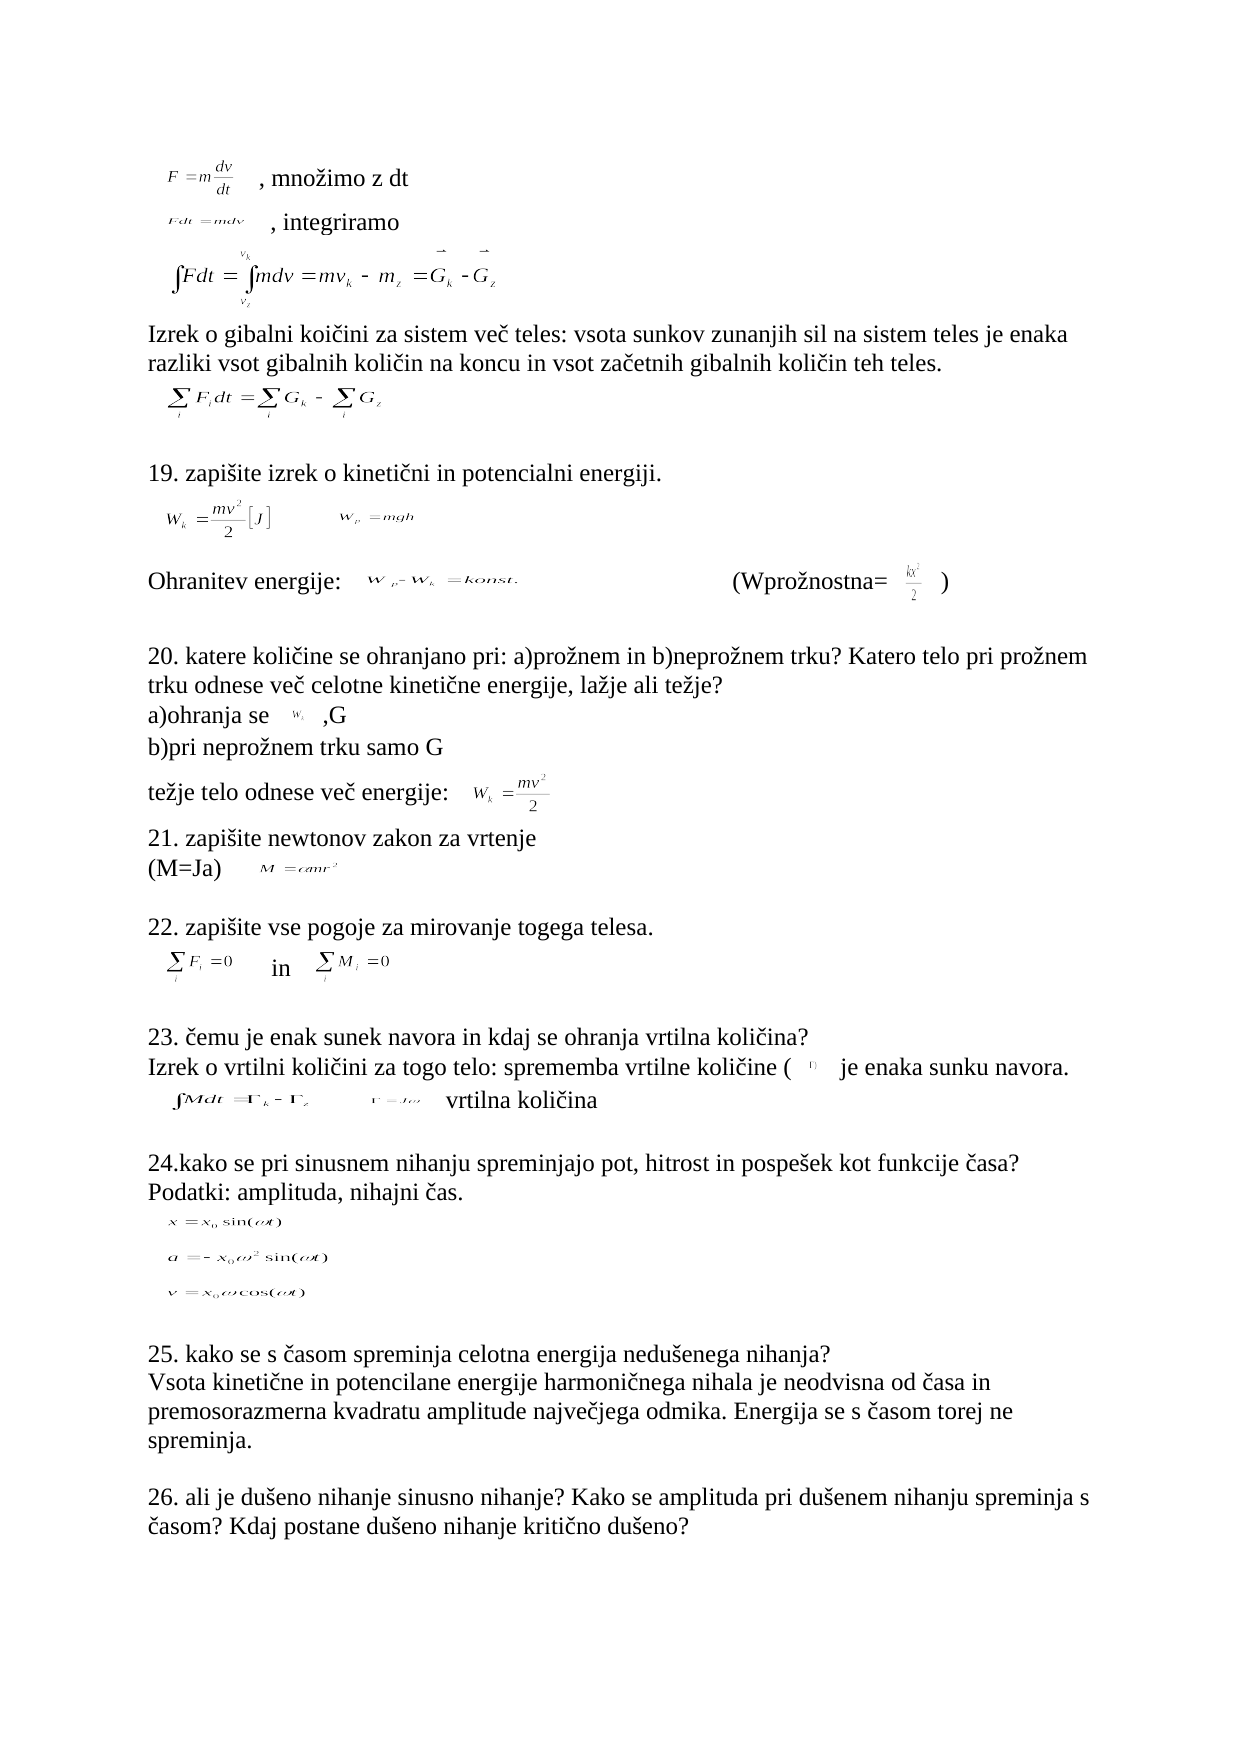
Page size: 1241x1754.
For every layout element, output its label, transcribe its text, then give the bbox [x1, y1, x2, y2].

text 20. katere količine se ohranjano pri: a)prožnem in b)neprožnem trku? Katero telo pri prožnem trku odnese več celotne kinetične energije, lažje ali težje? [148, 641, 1093, 698]
text 22. zapišite vse pogoje za mirovanje togega telesa. [148, 912, 1093, 941]
text , množimo z dt [148, 148, 1093, 207]
text a)ohranja se ,G [148, 698, 1093, 732]
text (M=Ja) [148, 852, 1093, 883]
text 19. zapišite izrek o kinetični in potencialni energiji. [148, 458, 1093, 487]
text b)pri neprožnem trku samo G [148, 732, 1093, 760]
text težje telo odnese več energije: [148, 760, 1093, 823]
text vrtilna količina [148, 1081, 1093, 1119]
text 24.kako se pri sinusnem nihanju spreminjajo pot, hitrost in pospešek kot funkcije časa? Podatki: amplituda, nihajni čas. [148, 1148, 1093, 1205]
text 25. kako se s časom spreminja celotna energija nedušenega nihanja? [148, 1339, 1093, 1367]
text Vsota kinetične in potencilane energije harmoničnega nihala je neodvisna od časa in premosorazmerna kvadratu amplitude največjega odmika. Energija se s časom torej ne spreminja. [148, 1367, 1093, 1454]
text 21. zapišite newtonov zakon za vrtenje [148, 823, 1093, 852]
text Izrek o vrtilni količini za togo telo: sprememba vrtilne količine ( je enaka sunku navora. [148, 1051, 1093, 1081]
text 23. čemu je enak sunek navora in kdaj se ohranja vrtilna količina? [148, 1022, 1093, 1051]
text in [148, 941, 1093, 993]
text , integriramo [148, 207, 1093, 235]
text 26. ali je dušeno nihanje sinusno nihanje? Kako se amplituda pri dušenem nihanju spreminja s časom? Kdaj postane dušeno nihanje kritično dušeno? [148, 1482, 1093, 1540]
text Ohranitev energije: (Wprožnostna=) [148, 549, 1093, 612]
text Izrek o gibalni koičini za sistem več teles: vsota sunkov zunanjih sil na sistem teles je enaka razliki vsot gibalnih količin na koncu in vsot začetnih gibalnih količin teh teles. [148, 319, 1093, 429]
